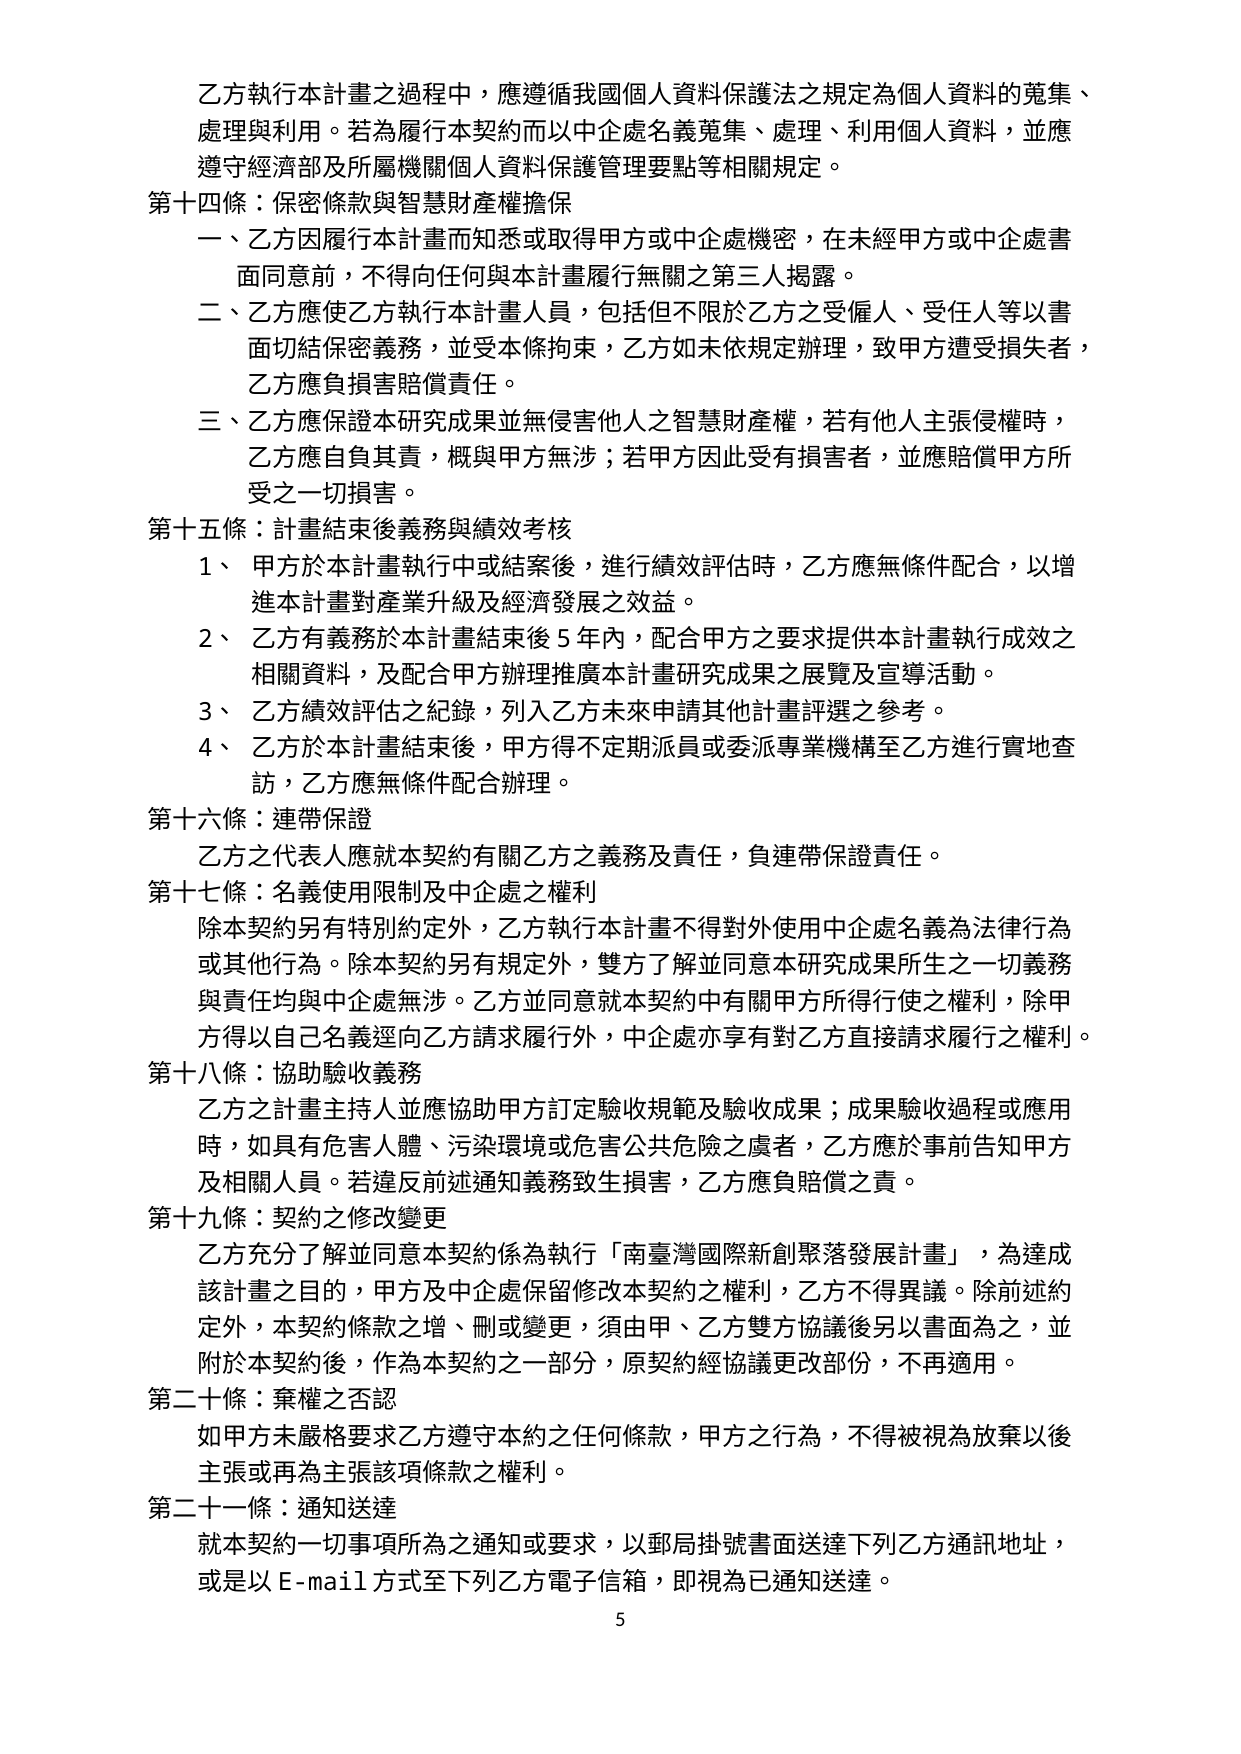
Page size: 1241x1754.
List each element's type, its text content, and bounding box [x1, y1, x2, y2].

text 第十七條：名義使用限制及中企處之權利 [148, 872, 1092, 909]
text 第十九條：契約之修改變更 [148, 1199, 1092, 1235]
text 乙方之代表人應就本契約有關乙方之義務及責任，負連帶保證責任。 [198, 836, 1092, 872]
text 除本契約另有特別約定外，乙方執行本計畫不得對外使用中企處名義為法律行為或其他行為。除本契約另有規定外，雙方了解並同意本研究成果所生之一切義務與責任均與中企處無涉。乙方並同意就本契約中有關甲方所得行使之權利，除甲方得以自己名義逕向乙方請求履行外，中企處亦享有對乙方直接請求履行之權利。 [198, 909, 1092, 1054]
text 第二十一條：通知送達 [148, 1489, 1092, 1525]
text 第二十條：棄權之否認 [148, 1380, 1092, 1416]
text 就本契約一切事項所為之通知或要求，以郵局掛號書面送達下列乙方通訊地址，或是以E-mail方式至下列乙方電子信箱，即視為已通知送達。 [198, 1525, 1092, 1597]
list 乙方績效評估之紀錄，列入乙方未來申請其他計畫評選之參考。 [198, 691, 1092, 727]
text 第十四條：保密條款與智慧財產權擔保 [148, 184, 1092, 220]
list 乙方於本計畫結束後，甲方得不定期派員或委派專業機構至乙方進行實地查訪，乙方應無條件配合辦理。 [198, 727, 1092, 800]
text 如甲方未嚴格要求乙方遵守本約之任何條款，甲方之行為，不得被視為放棄以後主張或再為主張該項條款之權利。 [198, 1416, 1092, 1489]
text 一、乙方因履行本計畫而知悉或取得甲方或中企處機密，在未經甲方或中企處書面同意前，不得向任何與本計畫履行無關之第三人揭露。 [198, 220, 1092, 292]
text 乙方執行本計畫之過程中，應遵循我國個人資料保護法之規定為個人資料的蒐集、處理與利用。若為履行本契約而以中企處名義蒐集、處理、利用個人資料，並應遵守經濟部及所屬機關個人資料保護管理要點等相關規定。 [198, 75, 1092, 184]
text 第十六條：連帶保證 [148, 800, 1092, 836]
text 三、乙方應保證本研究成果並無侵害他人之智慧財產權，若有他人主張侵權時，乙方應自負其責，概與甲方無涉；若甲方因此受有損害者，並應賠償甲方所受之一切損害。 [198, 401, 1092, 510]
text 第十八條：協助驗收義務 [148, 1054, 1092, 1090]
text 乙方充分了解並同意本契約係為執行「南臺灣國際新創聚落發展計畫」，為達成該計畫之目的，甲方及中企處保留修改本契約之權利，乙方不得異議。除前述約定外，本契約條款之增、刪或變更，須由甲、乙方雙方協議後另以書面為之，並附於本契約後，作為本契約之一部分，原契約經協議更改部份，不再適用。 [198, 1235, 1092, 1380]
text 乙方之計畫主持人並應協助甲方訂定驗收規範及驗收成果；成果驗收過程或應用時，如具有危害人體、污染環境或危害公共危險之虞者，乙方應於事前告知甲方及相關人員。若違反前述通知義務致生損害，乙方應負賠償之責。 [198, 1090, 1092, 1199]
list 甲方於本計畫執行中或結案後，進行績效評估時，乙方應無條件配合，以增進本計畫對產業升級及經濟發展之效益。 [198, 546, 1092, 619]
text 第十五條：計畫結束後義務與績效考核 [148, 510, 1092, 546]
text 二、乙方應使乙方執行本計畫人員，包括但不限於乙方之受僱人、受任人等以書面切結保密義務，並受本條拘束，乙方如未依規定辦理，致甲方遭受損失者，乙方應負損害賠償責任。 [198, 292, 1092, 401]
list 乙方有義務於本計畫結束後5年內，配合甲方之要求提供本計畫執行成效之相關資料，及配合甲方辦理推廣本計畫研究成果之展覽及宣導活動。 [198, 619, 1092, 691]
